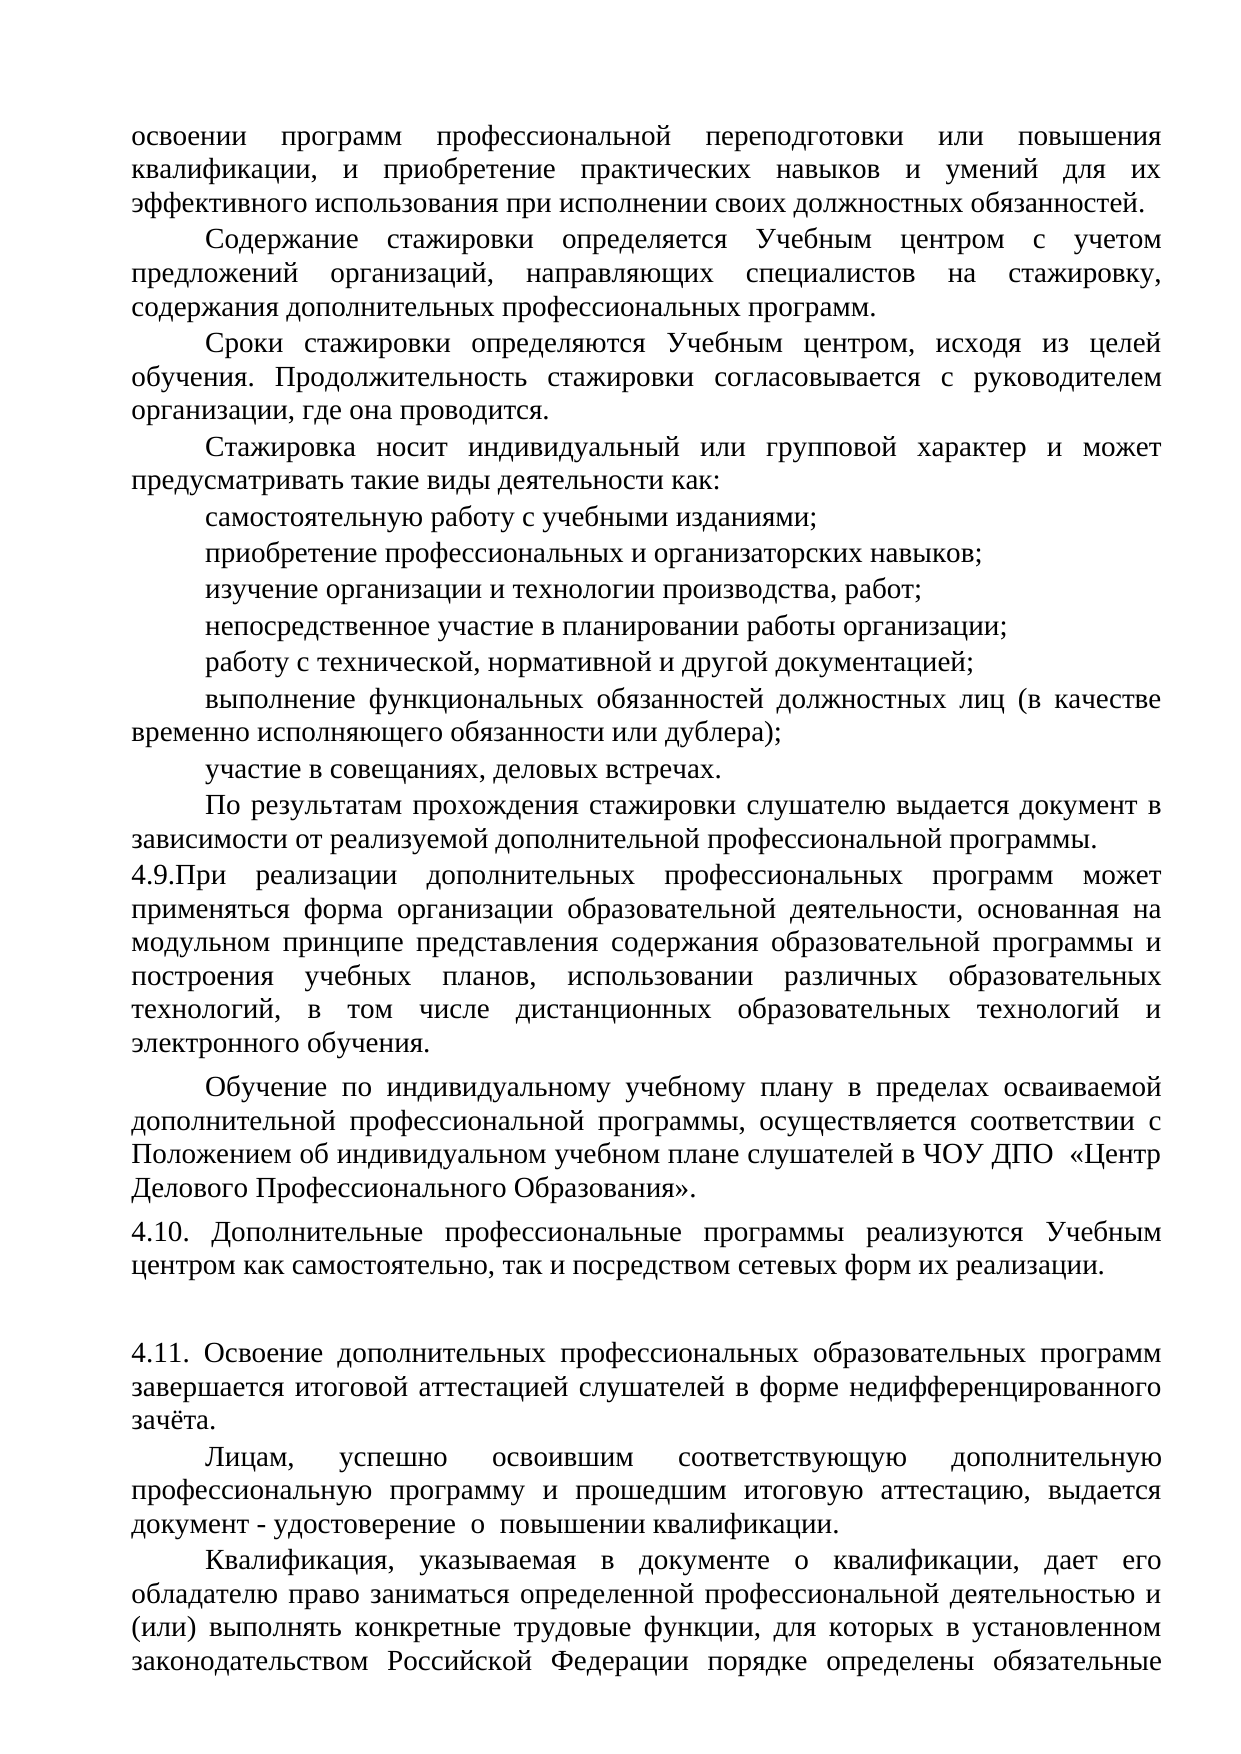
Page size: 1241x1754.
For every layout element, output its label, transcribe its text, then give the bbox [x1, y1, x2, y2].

text По результатам прохождения стажировки слушателю выдается документ в зависимости от реализуемой дополнительной профессиональной программы. [131, 787, 1162, 854]
text 4.9.При реализации дополнительных профессиональных программ может применяться форма организации образовательной деятельности, основанная на модульном принципе представления содержания образовательной программы и построения учебных планов, использовании различных образовательных технологий, в том числе дистанционных образовательных технологий и электронного обучения. [131, 857, 1162, 1059]
text выполнение функциональных обязанностей должностных лиц (в качестве временно исполняющего обязанности или дублера); [131, 681, 1162, 748]
text Содержание стажировки определяется Учебным центром с учетом предложений организаций, направляющих специалистов на стажировку, содержания дополнительных профессиональных программ. [131, 222, 1162, 322]
text работу с технической, нормативной и другой документацией; [131, 644, 1162, 678]
text самостоятельную работу с учебными изданиями; [131, 499, 1162, 532]
text изучение организации и технологии производства, работ; [131, 572, 1162, 605]
text 4.10. Дополнительные профессиональные программы реализуются Учебным центром как самостоятельно, так и посредством сетевых форм их реализации. [131, 1214, 1162, 1281]
text Стажировка носит индивидуальный или групповой характер и может предусматривать такие виды деятельности как: [131, 429, 1162, 496]
text Квалификация, указываемая в документе о квалификации, дает его обладателю право заниматься определенной профессиональной деятельностью и (или) выполнять конкретные трудовые функции, для которых в установленном законодательством Российской Федерации порядке определены обязательные [131, 1542, 1162, 1676]
text Сроки стажировки определяются Учебным центром, исходя из целей обучения. Продолжительность стажировки согласовывается с руководителем организации, где она проводится. [131, 325, 1162, 426]
text приобретение профессиональных и организаторских навыков; [131, 535, 1162, 569]
text освоении программ профессиональной переподготовки или повышения квалификации, и приобретение практических навыков и умений для их эффективного использования при исполнении своих должностных обязанностей. [131, 118, 1162, 219]
text участие в совещаниях, деловых встречах. [131, 751, 1162, 784]
text 4.11. Освоение дополнительных профессиональных образовательных программ завершается итоговой аттестацией слушателей в форме недифференцированного зачёта. [131, 1335, 1162, 1436]
text непосредственное участие в планировании работы организации; [131, 608, 1162, 642]
text Лицам, успешно освоившим соответствующую дополнительную профессиональную программу и прошедшим итоговую аттестацию, выдается документ - удостоверение о повышении квалификации. [131, 1439, 1162, 1539]
text Обучение по индивидуальному учебному плану в пределах осваиваемой дополнительной профессиональной программы, осуществляется соответствии с Положением об индивидуальном учебном плане слушателей в ЧОУ ДПО «Центр Делового Профессионального Образования». [131, 1069, 1162, 1203]
